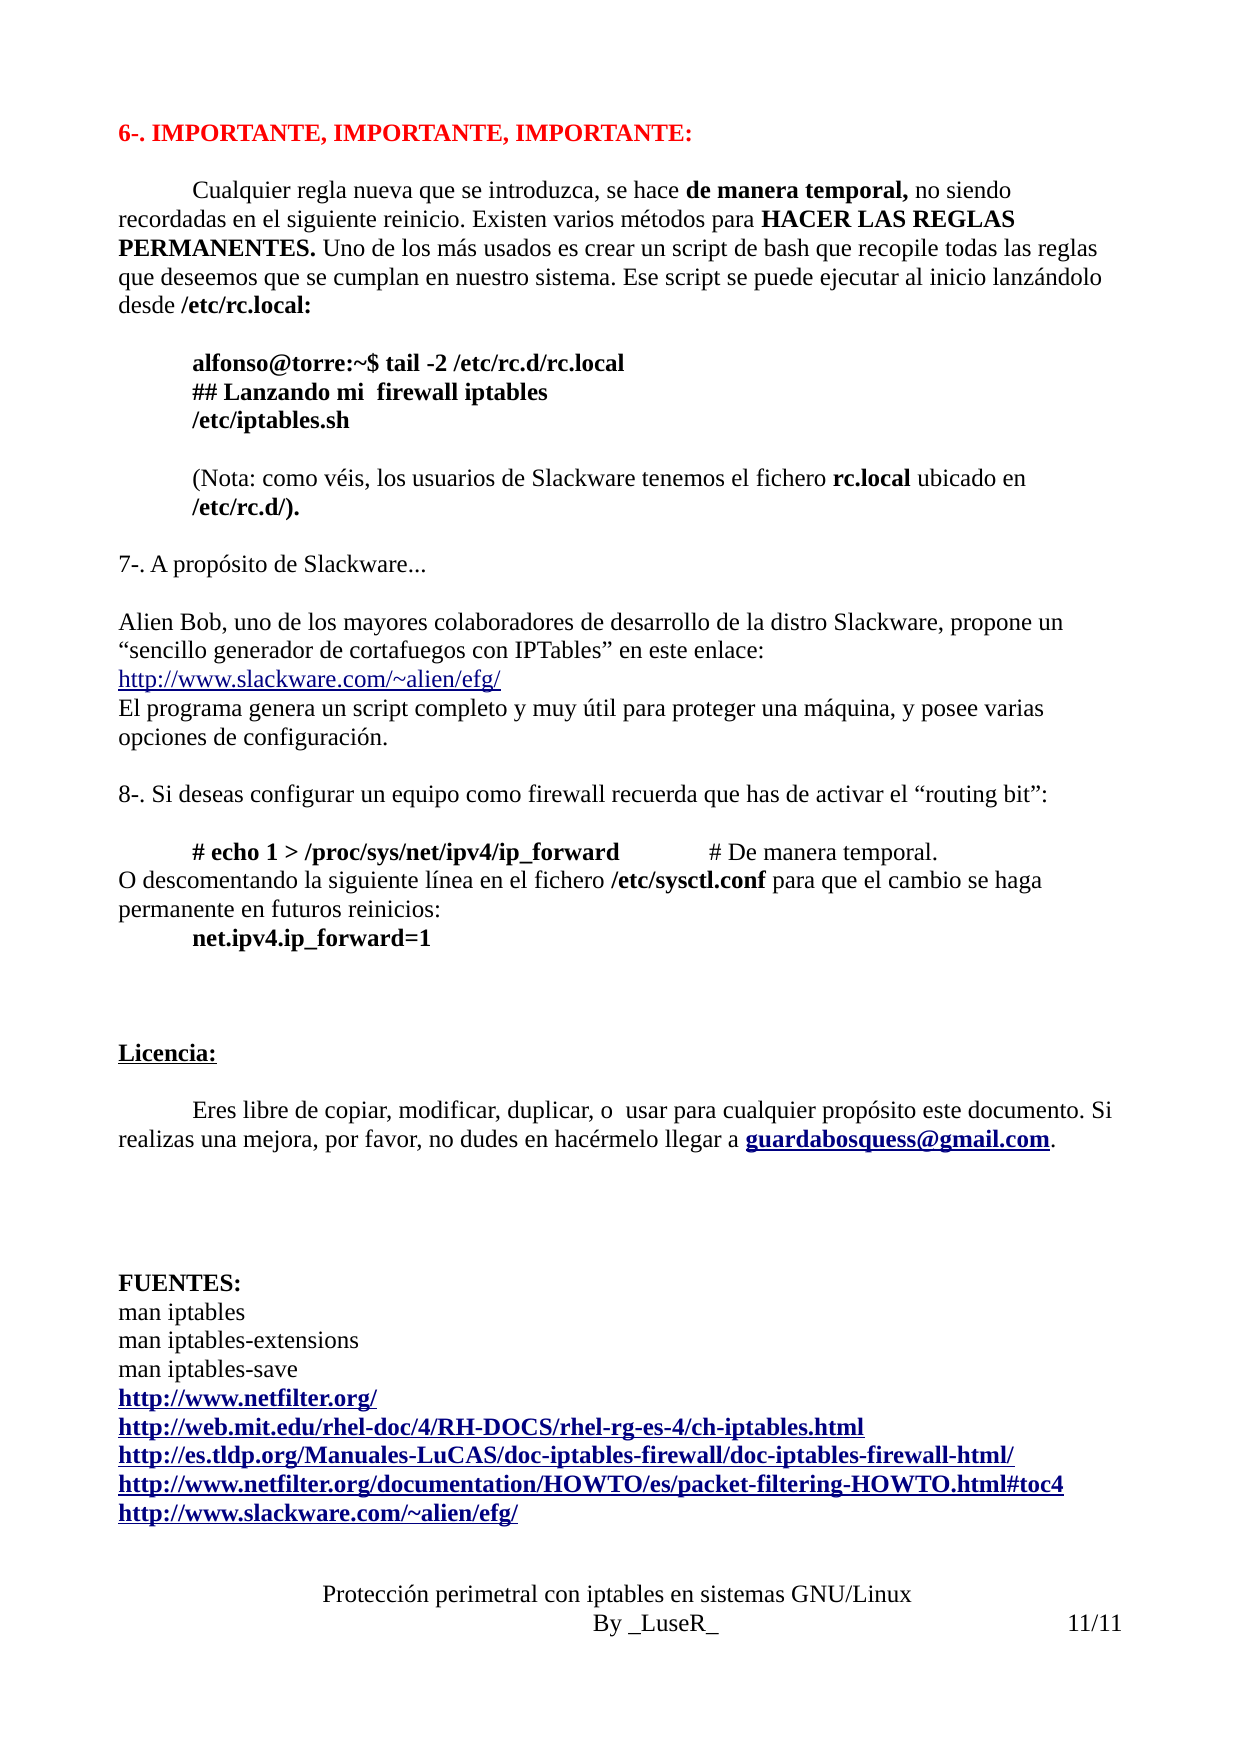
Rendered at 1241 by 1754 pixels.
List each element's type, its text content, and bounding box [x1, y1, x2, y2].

text Eres libre de copiar, modificar, duplicar, o usar para cualquier propósito este documento. Si realizas una mejora, por favor, no dudes en hacérmelo llegar a guardabosquess@gmail.com. [118, 1096, 1122, 1153]
text http://www.netfilter.org/ [118, 1383, 1122, 1412]
text FUENTES: [118, 1268, 1122, 1297]
text El programa genera un script completo y muy útil para proteger una máquina, y posee varias opciones de configuración. [118, 693, 1122, 751]
text http://www.slackware.com/~alien/efg/ [118, 664, 1122, 693]
text alfonso@torre:~$ tail -2 /etc/rc.d/rc.local [118, 348, 1122, 377]
text 6-. IMPORTANTE, IMPORTANTE, IMPORTANTE: [118, 118, 1122, 147]
text http://es.tldp.org/Manuales-LuCAS/doc-iptables-firewall/doc-iptables-firewall-html/ [118, 1441, 1122, 1469]
text net.ipv4.ip_forward=1 [118, 923, 1122, 952]
text http://www.netfilter.org/documentation/HOWTO/es/packet-filtering-HOWTO.html#toc4 [118, 1469, 1122, 1498]
text Cualquier regla nueva que se introduzca, se hace de manera temporal, no siendo recordadas en el siguiente reinicio. Existen varios métodos para HACER LAS REGLAS PERMANENTES. Uno de los más usados es crear un script de bash que recopile todas las reglas que deseemos que se cumplan en nuestro sistema. Ese script se puede ejecutar al inicio lanzándolo desde /etc/rc.local: [118, 176, 1122, 319]
text 8-. Si deseas configurar un equipo como firewall recuerda que has de activar el “routing bit”: [118, 779, 1122, 808]
text man iptables-extensions [118, 1326, 1122, 1354]
text # echo 1 > /proc/sys/net/ipv4/ip_forward # De manera temporal. [118, 837, 1122, 866]
text http://web.mit.edu/rhel-doc/4/RH-DOCS/rhel-rg-es-4/ch-iptables.html [118, 1412, 1122, 1441]
text (Nota: como véis, los usuarios de Slackware tenemos el fichero rc.local ubicado en /etc/rc.d/). [118, 463, 1122, 521]
text Alien Bob, uno de los mayores colaboradores de desarrollo de la distro Slackware, propone un “sencillo generador de cortafuegos con IPTables” en este enlace: [118, 607, 1122, 664]
text man iptables-save [118, 1354, 1122, 1383]
text Licencia: [118, 1038, 1122, 1067]
text O descomentando la siguiente línea en el fichero /etc/sysctl.conf para que el cambio se haga permanente en futuros reinicios: [118, 866, 1122, 923]
text man iptables [118, 1297, 1122, 1326]
text http://www.slackware.com/~alien/efg/ [118, 1498, 1122, 1527]
text ## Lanzando mi firewall iptables [118, 377, 1122, 406]
text /etc/iptables.sh [118, 406, 1122, 434]
text 7-. A propósito de Slackware... [118, 549, 1122, 578]
